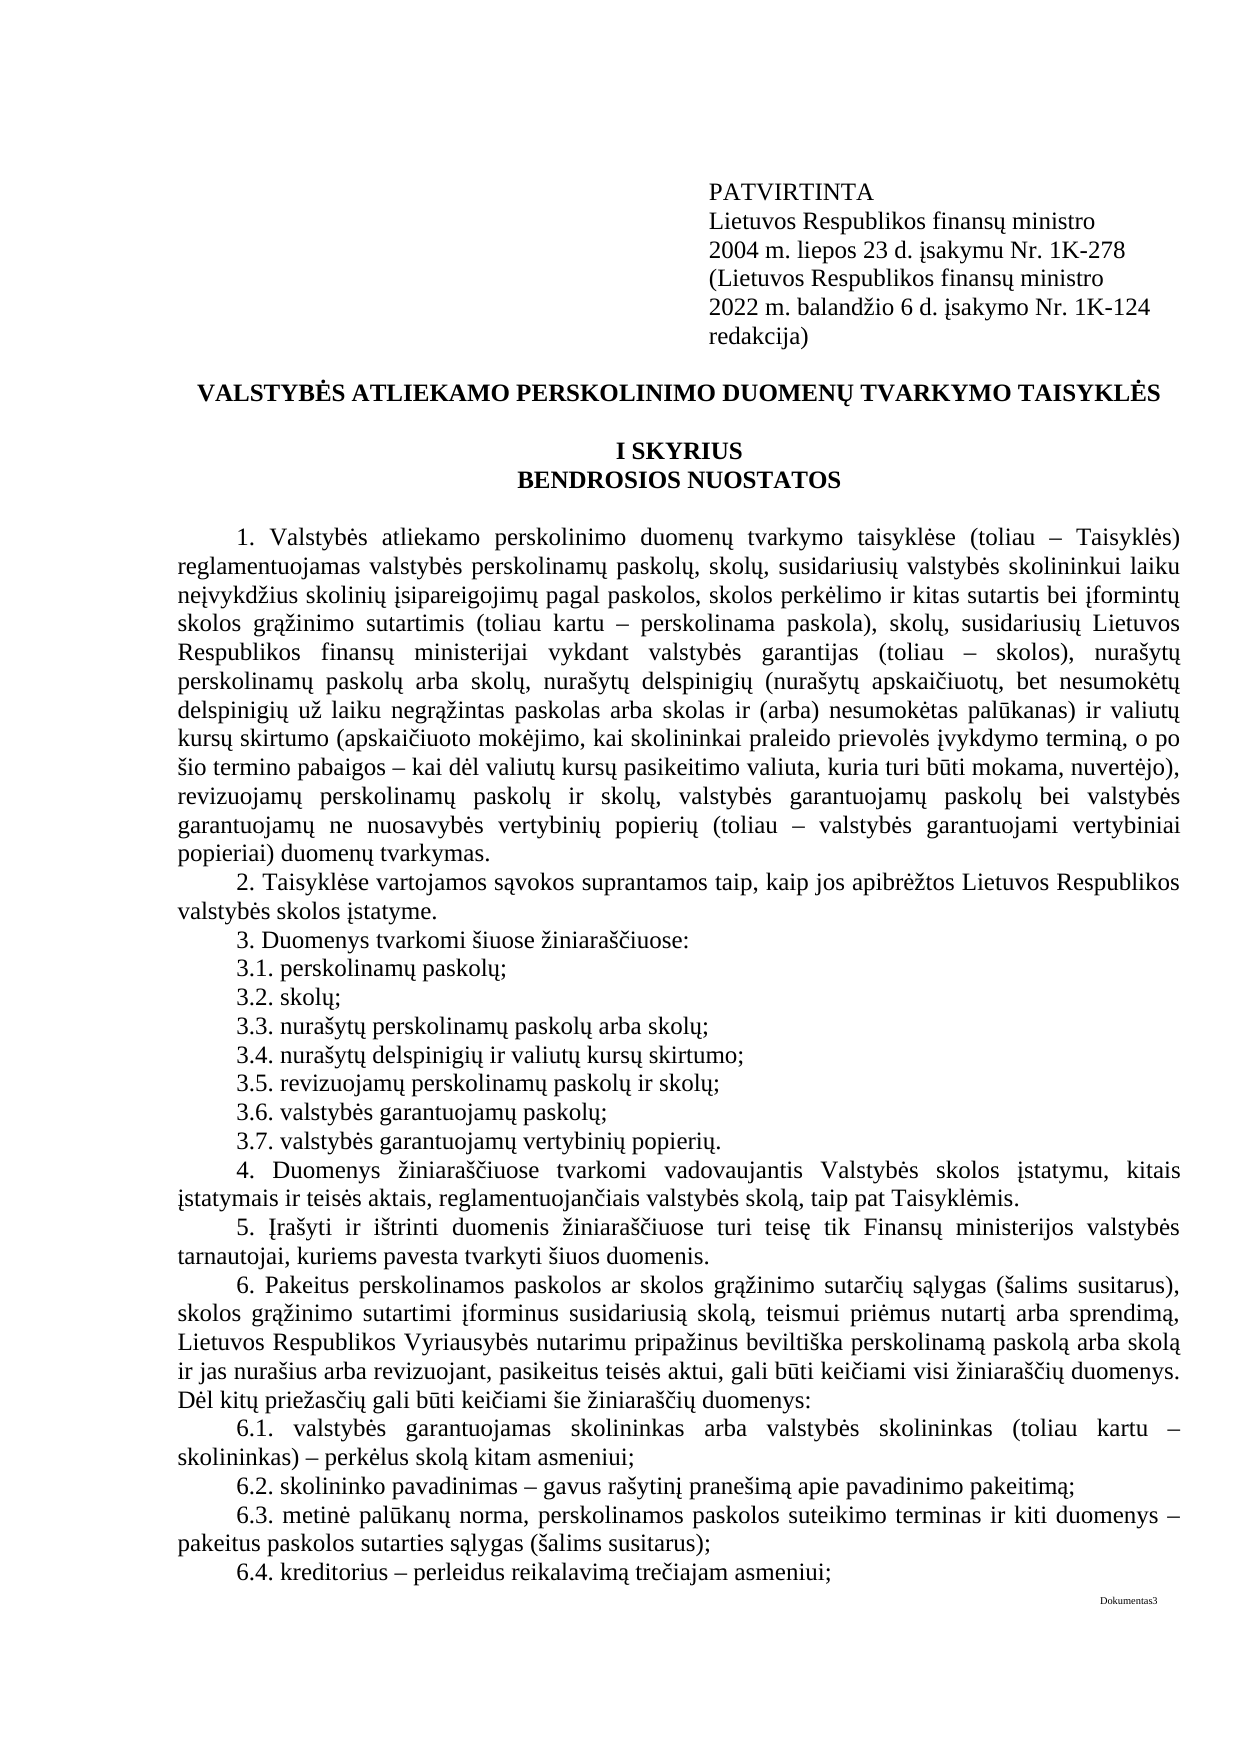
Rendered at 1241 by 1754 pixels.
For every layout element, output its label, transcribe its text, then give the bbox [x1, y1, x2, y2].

text 2004 m. liepos 23 d. įsakymu Nr. 1K-278 [709, 235, 1181, 263]
text 4. Duomenys žiniaraščiuose tvarkomi vadovaujantis Valstybės skolos įstatymu, kitais įstatymais ir teisės aktais, reglamentuojančiais valstybės skolą, taip pat Taisyklėmis. [177, 1155, 1181, 1212]
text 6.1. valstybės garantuojamas skolininkas arba valstybės skolininkas (toliau kartu – skolininkas) – perkėlus skolą kitam asmeniui; [177, 1413, 1181, 1471]
text 2. Taisyklėse vartojamos sąvokos suprantamos taip, kaip jos apibrėžtos Lietuvos Respublikos valstybės skolos įstatyme. [177, 867, 1181, 925]
text 3.3. nurašytų perskolinamų paskolų arba skolų; [177, 1011, 1181, 1040]
text 3.6. valstybės garantuojamų paskolų; [177, 1097, 1181, 1126]
text 6.4. kreditorius – perleidus reikalavimą trečiajam asmeniui; [177, 1557, 1181, 1586]
text 3.4. nurašytų delspinigių ir valiutų kursų skirtumo; [177, 1040, 1181, 1068]
text 1. Valstybės atliekamo perskolinimo duomenų tvarkymo taisyklėse (toliau – Taisyklės) reglamentuojamas valstybės perskolinamų paskolų, skolų, susidariusių valstybės skolininkui laiku neįvykdžius skolinių įsipareigojimų pagal paskolos, skolos perkėlimo ir kitas sutartis bei įformintų skolos grąžinimo sutartimis (toliau kartu – perskolinama paskola), skolų, susidariusių Lietuvos Respublikos finansų ministerijai vykdant valstybės garantijas (toliau – skolos), nurašytų perskolinamų paskolų arba skolų, nurašytų delspinigių (nurašytų apskaičiuotų, bet nesumokėtų delspinigių už laiku negrąžintas paskolas arba skolas ir (arba) nesumokėtas palūkanas) ir valiutų kursų skirtumo (apskaičiuoto mokėjimo, kai skolininkai praleido prievolės įvykdymo terminą, o po šio termino pabaigos – kai dėl valiutų kursų pasikeitimo valiuta, kuria turi būti mokama, nuvertėjo), revizuojamų perskolinamų paskolų ir skolų, valstybės garantuojamų paskolų bei valstybės garantuojamų ne nuosavybės vertybinių popierių (toliau – valstybės garantuojami vertybiniai popieriai) duomenų tvarkymas. [177, 522, 1181, 867]
text 6.2. skolininko pavadinimas – gavus rašytinį pranešimą apie pavadinimo pakeitimą; [177, 1471, 1181, 1500]
text 3.2. skolų; [177, 982, 1181, 1011]
text 6. Pakeitus perskolinamos paskolos ar skolos grąžinimo sutarčių sąlygas (šalims susitarus), skolos grąžinimo sutartimi įforminus susidariusią skolą, teismui priėmus nutartį arba sprendimą, Lietuvos Respublikos Vyriausybės nutarimu pripažinus beviltiška perskolinamą paskolą arba skolą ir jas nurašius arba revizuojant, pasikeitus teisės aktui, gali būti keičiami visi žiniaraščių duomenys. Dėl kitų priežasčių gali būti keičiami šie žiniaraščių duomenys: [177, 1270, 1181, 1413]
text 3.7. valstybės garantuojamų vertybinių popierių. [177, 1126, 1181, 1155]
text VALSTYBĖS ATLIEKAMO PERSKOLINIMO DUOMENŲ TVARKYMO TAISYKLĖS [177, 378, 1181, 407]
text 5. Įrašyti ir ištrinti duomenis žiniaraščiuose turi teisę tik Finansų ministerijos valstybės tarnautojai, kuriems pavesta tvarkyti šiuos duomenis. [177, 1212, 1181, 1270]
text Lietuvos Respublikos finansų ministro [709, 206, 1181, 235]
text (Lietuvos Respublikos finansų ministro [709, 263, 1181, 292]
text BENDROSIOS NUOSTATOS [177, 465, 1181, 493]
text 3.1. perskolinamų paskolų; [177, 953, 1181, 982]
text 3.5. revizuojamų perskolinamų paskolų ir skolų; [177, 1068, 1181, 1097]
text 3. Duomenys tvarkomi šiuose žiniaraščiuose: [177, 925, 1181, 953]
text I SKYRIUS [177, 436, 1181, 465]
text PATVIRTINTA [709, 177, 1181, 206]
text 2022 m. balandžio 6 d. įsakymo Nr. 1K-124 redakcija) [709, 292, 1181, 350]
text 6.3. metinė palūkanų norma, perskolinamos paskolos suteikimo terminas ir kiti duomenys – pakeitus paskolos sutarties sąlygas (šalims susitarus); [177, 1500, 1181, 1557]
